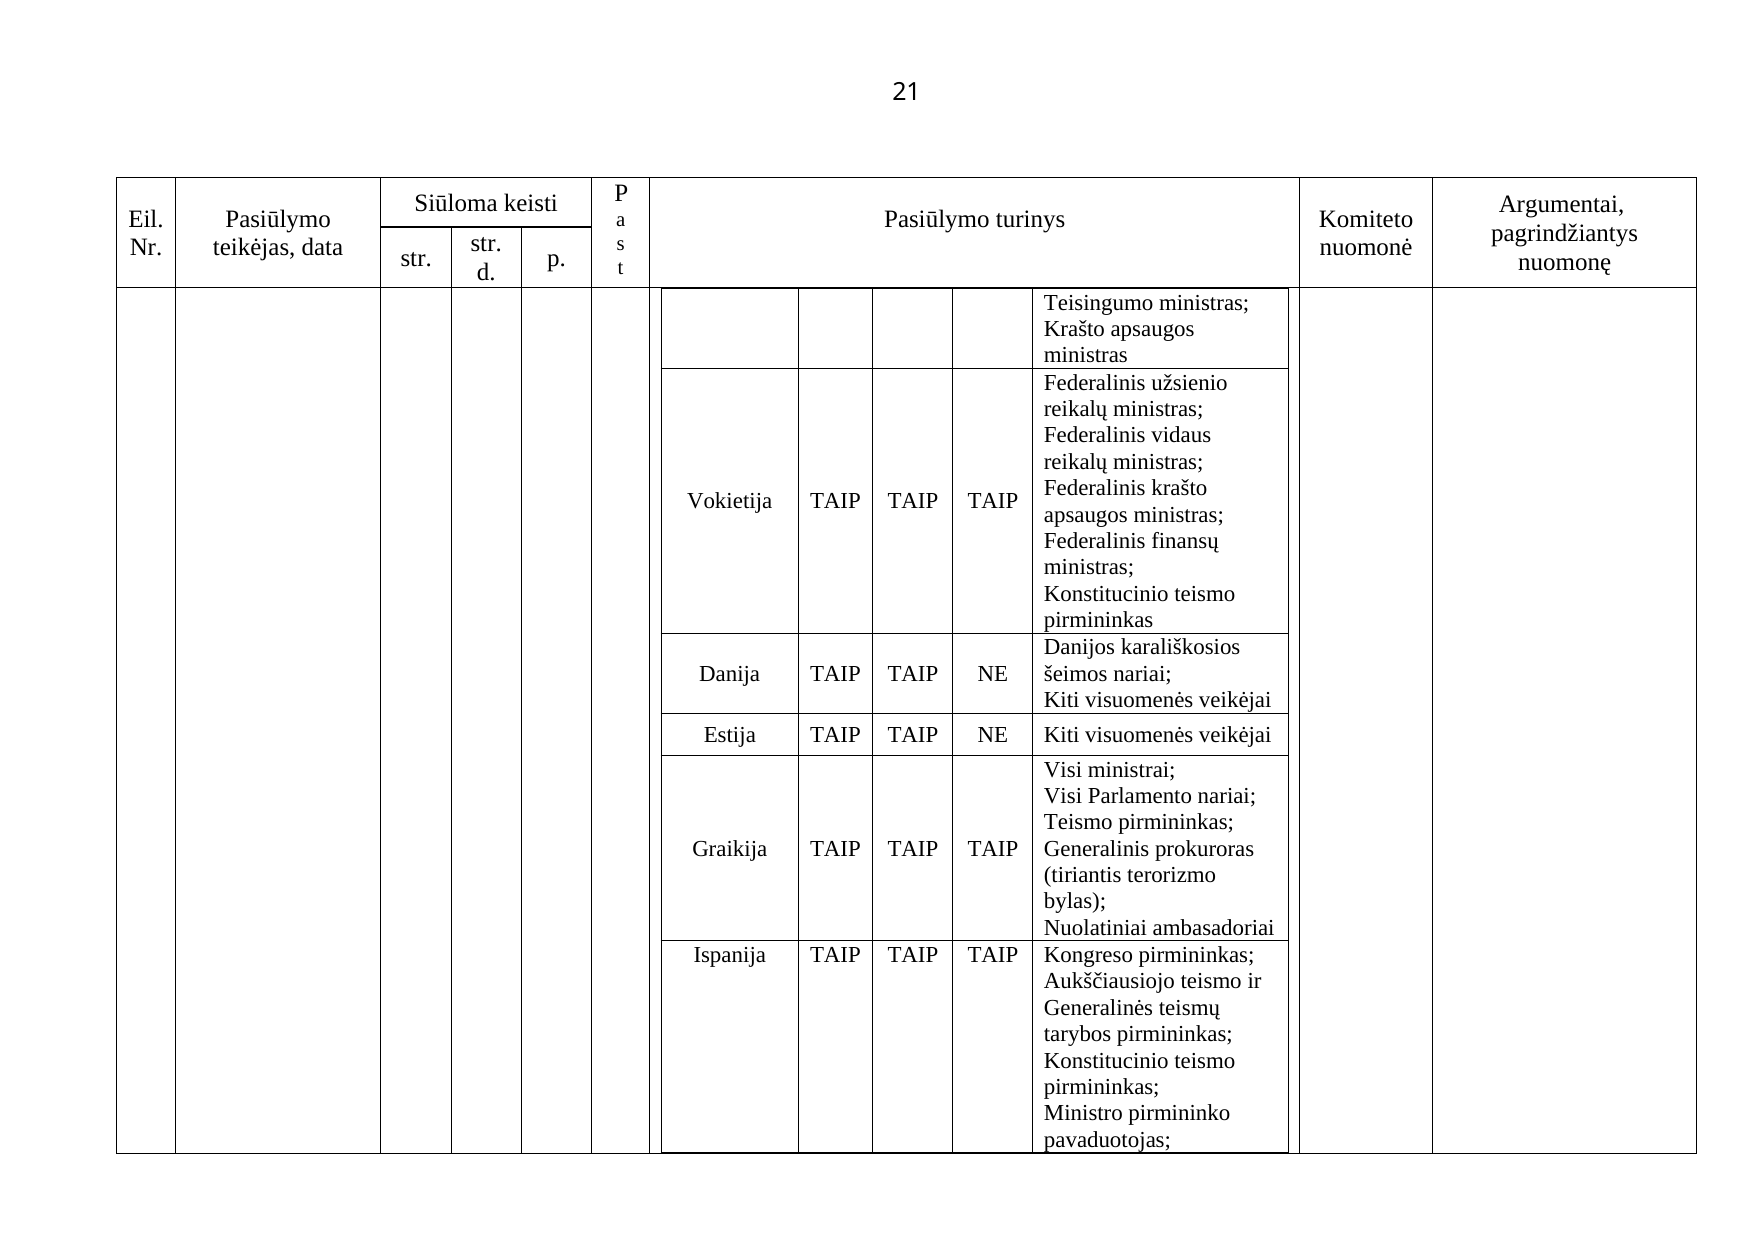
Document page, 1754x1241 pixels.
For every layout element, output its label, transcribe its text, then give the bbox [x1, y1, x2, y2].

table_cell [873, 289, 952, 368]
table_cell Kiti visuomenės veikėjai [1033, 714, 1288, 755]
table_cell TAIP [799, 634, 872, 712]
table_cell TAIP [799, 714, 872, 755]
table_cell Estija [662, 714, 798, 755]
table_cell Danijos karališkosios šeimos nariai; Kiti visuomenės veikėjai [1033, 634, 1288, 712]
table_cell [799, 289, 872, 368]
table_cell TAIP [873, 369, 952, 632]
table_header Argumentai, pagrindžiantys nuomonę [1433, 178, 1696, 287]
table_header Siūloma keisti [381, 178, 591, 226]
table_cell Graikija [662, 756, 798, 940]
table_cell TAIP [873, 634, 952, 712]
table_header Eil. Nr. [117, 178, 175, 287]
table_cell TAIP [953, 369, 1032, 632]
table_cell * [592, 288, 649, 1153]
table_cell TAIP [873, 756, 952, 940]
table_cell TAIP [799, 369, 872, 632]
table_cell str. d. [452, 228, 521, 287]
table_cell [117, 288, 175, 1153]
table_cell TAIP [953, 941, 1032, 1152]
table_cell [1433, 288, 1696, 1153]
table_header Pasiūlymo turinys [650, 178, 1299, 287]
table_cell [522, 288, 591, 1153]
table_cell TAIP [873, 714, 952, 755]
table_header Pasiūlymo teikėjas, data [176, 178, 380, 287]
table_cell TAIP [873, 941, 952, 1152]
table_cell [953, 289, 1032, 368]
table_cell [176, 288, 380, 1153]
table_cell Ispanija [662, 941, 798, 1152]
table_cell [381, 288, 451, 1153]
table_cell Federalinis užsienio reikalų ministras; Federalinis vidaus reikalų ministras; Federalinis krašto apsaugos ministras; Federalinis finansų ministras; Konstitucinio teismo pirmininkas [1033, 369, 1288, 632]
table_cell Teisingumo ministras; Krašto apsaugos ministras [1033, 289, 1288, 368]
table_cell str. [381, 228, 451, 287]
table_cell TAIP [799, 941, 872, 1152]
table_cell Danija [662, 634, 798, 712]
table_cell TAIP [799, 756, 872, 940]
table_cell TAIP [953, 756, 1032, 940]
table_cell [452, 288, 521, 1153]
table_cell [1300, 288, 1432, 1153]
table_cell Vokietija [662, 369, 798, 632]
table_cell [662, 289, 798, 368]
table_cell NE [953, 714, 1032, 755]
table_header Pastabos [592, 178, 649, 287]
table_cell Kongreso pirmininkas; Aukščiausiojo teismo ir Generalinės teismų tarybos pirmininkas; Konstitucinio teismo pirmininkas; Ministro pirmininko pavaduotojas; [1033, 941, 1288, 1152]
table_header Komiteto nuomonė [1300, 178, 1432, 287]
table_cell NE [953, 634, 1032, 712]
table_cell Visi ministrai; Visi Parlamento nariai; Teismo pirmininkas; Generalinis prokuroras (tiriantis terorizmo bylas); Nuolatiniai ambasadoriai [1033, 756, 1288, 940]
table_cell p. [522, 228, 591, 287]
